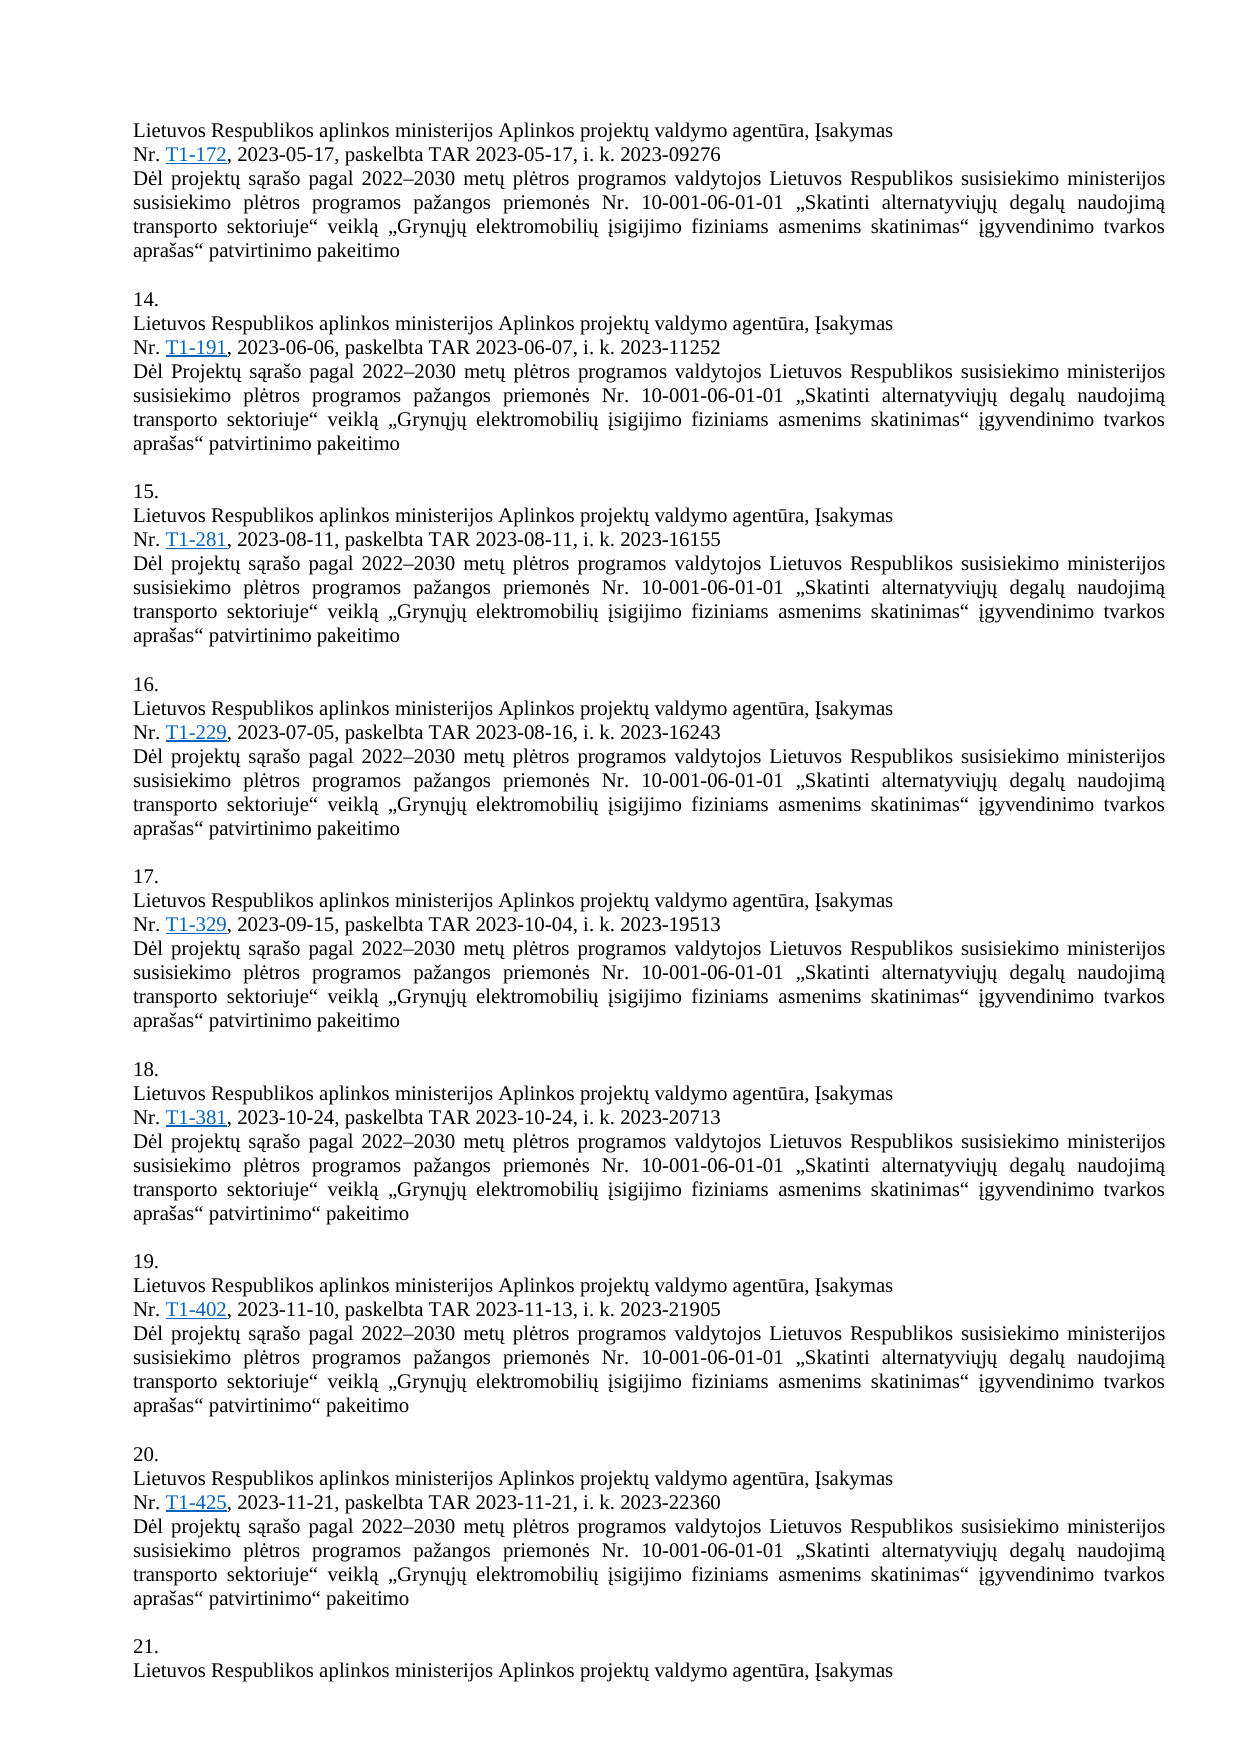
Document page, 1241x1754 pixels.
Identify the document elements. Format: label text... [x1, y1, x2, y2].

text 19. [133, 1249, 1167, 1273]
text Nr. T1-425, 2023-11-21, paskelbta TAR 2023-11-21, i. k. 2023-22360 [133, 1490, 1167, 1514]
text Nr. T1-191, 2023-06-06, paskelbta TAR 2023-06-07, i. k. 2023-11252 [133, 335, 1167, 359]
text Dėl projektų sąrašo pagal 2022–2030 metų plėtros programos valdytojos Lietuvos Respublikos susisiekimo ministerijos susisiekimo plėtros programos pažangos priemonės Nr. 10-001-06-01-01 „Skatinti alternatyviųjų degalų naudojimą transporto sektoriuje“ veiklą „Grynųjų elektromobilių įsigijimo fiziniams asmenims skatinimas“ įgyvendinimo tvarkos aprašas“ patvirtinimo“ pakeitimo [133, 1129, 1167, 1225]
text Lietuvos Respublikos aplinkos ministerijos Aplinkos projektų valdymo agentūra, Įsakymas [133, 1273, 1167, 1297]
text 16. [133, 672, 1167, 696]
text Dėl projektų sąrašo pagal 2022–2030 metų plėtros programos valdytojos Lietuvos Respublikos susisiekimo ministerijos susisiekimo plėtros programos pažangos priemonės Nr. 10-001-06-01-01 „Skatinti alternatyviųjų degalų naudojimą transporto sektoriuje“ veiklą „Grynųjų elektromobilių įsigijimo fiziniams asmenims skatinimas“ įgyvendinimo tvarkos aprašas“ patvirtinimo pakeitimo [133, 166, 1167, 262]
text Dėl projektų sąrašo pagal 2022–2030 metų plėtros programos valdytojos Lietuvos Respublikos susisiekimo ministerijos susisiekimo plėtros programos pažangos priemonės Nr. 10-001-06-01-01 „Skatinti alternatyviųjų degalų naudojimą transporto sektoriuje“ veiklą „Grynųjų elektromobilių įsigijimo fiziniams asmenims skatinimas“ įgyvendinimo tvarkos aprašas“ patvirtinimo pakeitimo [133, 936, 1167, 1032]
text Nr. T1-229, 2023-07-05, paskelbta TAR 2023-08-16, i. k. 2023-16243 [133, 720, 1167, 744]
text Nr. T1-381, 2023-10-24, paskelbta TAR 2023-10-24, i. k. 2023-20713 [133, 1105, 1167, 1129]
text Lietuvos Respublikos aplinkos ministerijos Aplinkos projektų valdymo agentūra, Įsakymas [133, 1658, 1167, 1682]
text Lietuvos Respublikos aplinkos ministerijos Aplinkos projektų valdymo agentūra, Įsakymas [133, 503, 1167, 527]
text Nr. T1-329, 2023-09-15, paskelbta TAR 2023-10-04, i. k. 2023-19513 [133, 912, 1167, 936]
text 15. [133, 479, 1167, 503]
text Lietuvos Respublikos aplinkos ministerijos Aplinkos projektų valdymo agentūra, Įsakymas [133, 1081, 1167, 1105]
text Dėl projektų sąrašo pagal 2022–2030 metų plėtros programos valdytojos Lietuvos Respublikos susisiekimo ministerijos susisiekimo plėtros programos pažangos priemonės Nr. 10-001-06-01-01 „Skatinti alternatyviųjų degalų naudojimą transporto sektoriuje“ veiklą „Grynųjų elektromobilių įsigijimo fiziniams asmenims skatinimas“ įgyvendinimo tvarkos aprašas“ patvirtinimo“ pakeitimo [133, 1514, 1167, 1610]
text 18. [133, 1057, 1167, 1081]
text Lietuvos Respublikos aplinkos ministerijos Aplinkos projektų valdymo agentūra, Įsakymas [133, 118, 1167, 142]
text Nr. T1-402, 2023-11-10, paskelbta TAR 2023-11-13, i. k. 2023-21905 [133, 1297, 1167, 1321]
text Lietuvos Respublikos aplinkos ministerijos Aplinkos projektų valdymo agentūra, Įsakymas [133, 1466, 1167, 1490]
text Nr. T1-172, 2023-05-17, paskelbta TAR 2023-05-17, i. k. 2023-09276 [133, 142, 1167, 166]
text Dėl projektų sąrašo pagal 2022–2030 metų plėtros programos valdytojos Lietuvos Respublikos susisiekimo ministerijos susisiekimo plėtros programos pažangos priemonės Nr. 10-001-06-01-01 „Skatinti alternatyviųjų degalų naudojimą transporto sektoriuje“ veiklą „Grynųjų elektromobilių įsigijimo fiziniams asmenims skatinimas“ įgyvendinimo tvarkos aprašas“ patvirtinimo“ pakeitimo [133, 1321, 1167, 1417]
text 17. [133, 864, 1167, 888]
text 21. [133, 1634, 1167, 1658]
text Lietuvos Respublikos aplinkos ministerijos Aplinkos projektų valdymo agentūra, Įsakymas [133, 696, 1167, 720]
text Nr. T1-281, 2023-08-11, paskelbta TAR 2023-08-11, i. k. 2023-16155 [133, 527, 1167, 551]
text 14. [133, 287, 1167, 311]
text Dėl projektų sąrašo pagal 2022–2030 metų plėtros programos valdytojos Lietuvos Respublikos susisiekimo ministerijos susisiekimo plėtros programos pažangos priemonės Nr. 10-001-06-01-01 „Skatinti alternatyviųjų degalų naudojimą transporto sektoriuje“ veiklą „Grynųjų elektromobilių įsigijimo fiziniams asmenims skatinimas“ įgyvendinimo tvarkos aprašas“ patvirtinimo pakeitimo [133, 744, 1167, 840]
text Lietuvos Respublikos aplinkos ministerijos Aplinkos projektų valdymo agentūra, Įsakymas [133, 888, 1167, 912]
text Dėl projektų sąrašo pagal 2022–2030 metų plėtros programos valdytojos Lietuvos Respublikos susisiekimo ministerijos susisiekimo plėtros programos pažangos priemonės Nr. 10-001-06-01-01 „Skatinti alternatyviųjų degalų naudojimą transporto sektoriuje“ veiklą „Grynųjų elektromobilių įsigijimo fiziniams asmenims skatinimas“ įgyvendinimo tvarkos aprašas“ patvirtinimo pakeitimo [133, 551, 1167, 647]
text Lietuvos Respublikos aplinkos ministerijos Aplinkos projektų valdymo agentūra, Įsakymas [133, 311, 1167, 335]
text 20. [133, 1442, 1167, 1466]
text Dėl Projektų sąrašo pagal 2022–2030 metų plėtros programos valdytojos Lietuvos Respublikos susisiekimo ministerijos susisiekimo plėtros programos pažangos priemonės Nr. 10-001-06-01-01 „Skatinti alternatyviųjų degalų naudojimą transporto sektoriuje“ veiklą „Grynųjų elektromobilių įsigijimo fiziniams asmenims skatinimas“ įgyvendinimo tvarkos aprašas“ patvirtinimo pakeitimo [133, 359, 1167, 455]
